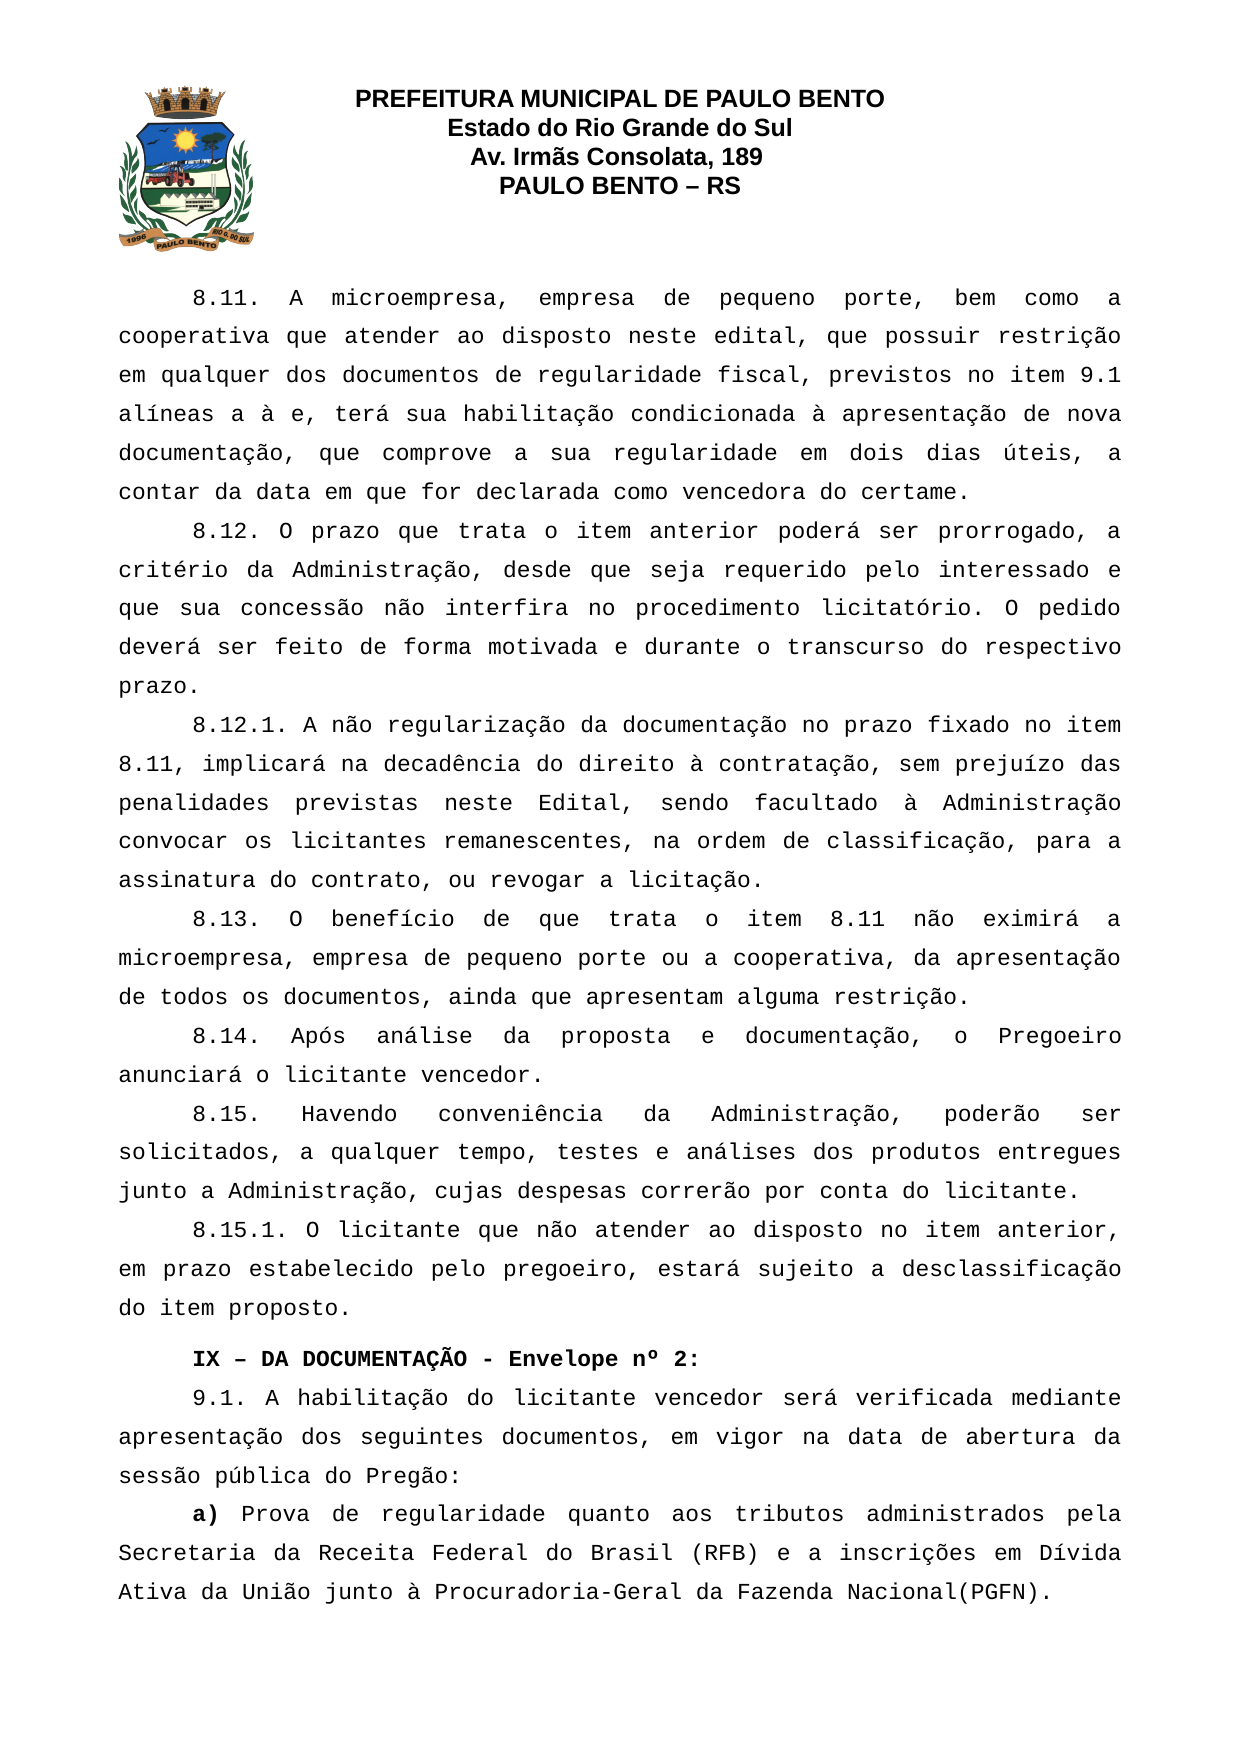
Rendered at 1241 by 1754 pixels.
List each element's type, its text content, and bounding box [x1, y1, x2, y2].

text 8.15.1. O licitante que não atender ao disposto no item anterior, em prazo estabelecido pelo pregoeiro, estará sujeito a desclassificação do item proposto. [118, 1218, 1122, 1322]
text 8.12.1. A não regularização da documentação no prazo fixado no item 8.11, implicará na decadência do direito à contratação, sem prejuízo das penalidades previstas neste Edital, sendo facultado à Administração convocar os licitantes remanescentes, na ordem de classificação, para a assinatura do contrato, ou revogar a licitação. [118, 713, 1122, 895]
text 8.13. O benefício de que trata o item 8.11 não eximirá a microempresa, empresa de pequeno porte ou a cooperativa, da apresentação de todos os documentos, ainda que apresentam alguma restrição. [118, 908, 1122, 1011]
text 8.15. Havendo conveniência da Administração, poderão ser solicitados, a qualquer tempo, testes e análises dos produtos entregues junto a Administração, cujas despesas correrão por conta do licitante. [118, 1102, 1122, 1206]
picture [118, 85, 254, 252]
text IX – DA DOCUMENTAÇÃO - Envelope nº 2: [118, 1347, 1122, 1373]
text 9.1. A habilitação do licitante vencedor será verificada mediante apresentação dos seguintes documentos, em vigor na data de abertura da sessão pública do Pregão: [118, 1386, 1122, 1490]
text 8.11. A microempresa, empresa de pequeno porte, bem como a cooperativa que atender ao disposto neste edital, que possuir restrição em qualquer dos documentos de regularidade fiscal, previstos no item 9.1 alíneas a à e, terá sua habilitação condicionada à apresentação de nova documentação, que comprove a sua regularidade em dois dias úteis, a contar da data em que for declarada como vencedora do certame. [118, 286, 1122, 506]
text a) Prova de regularidade quanto aos tributos administrados pela Secretaria da Receita Federal do Brasil (RFB) e a inscrições em Dívida Ativa da União junto à Procuradoria-Geral da Fazenda Nacional(PGFN). [118, 1503, 1122, 1606]
text 8.14. Após análise da proposta e documentação, o Pregoeiro anunciará o licitante vencedor. [118, 1024, 1122, 1089]
text 8.12. O prazo que trata o item anterior poderá ser prorrogado, a critério da Administração, desde que seja requerido pelo interessado e que sua concessão não interfira no procedimento licitatório. O pedido deverá ser feito de forma motivada e durante o transcurso do respectivo prazo. [118, 519, 1122, 700]
